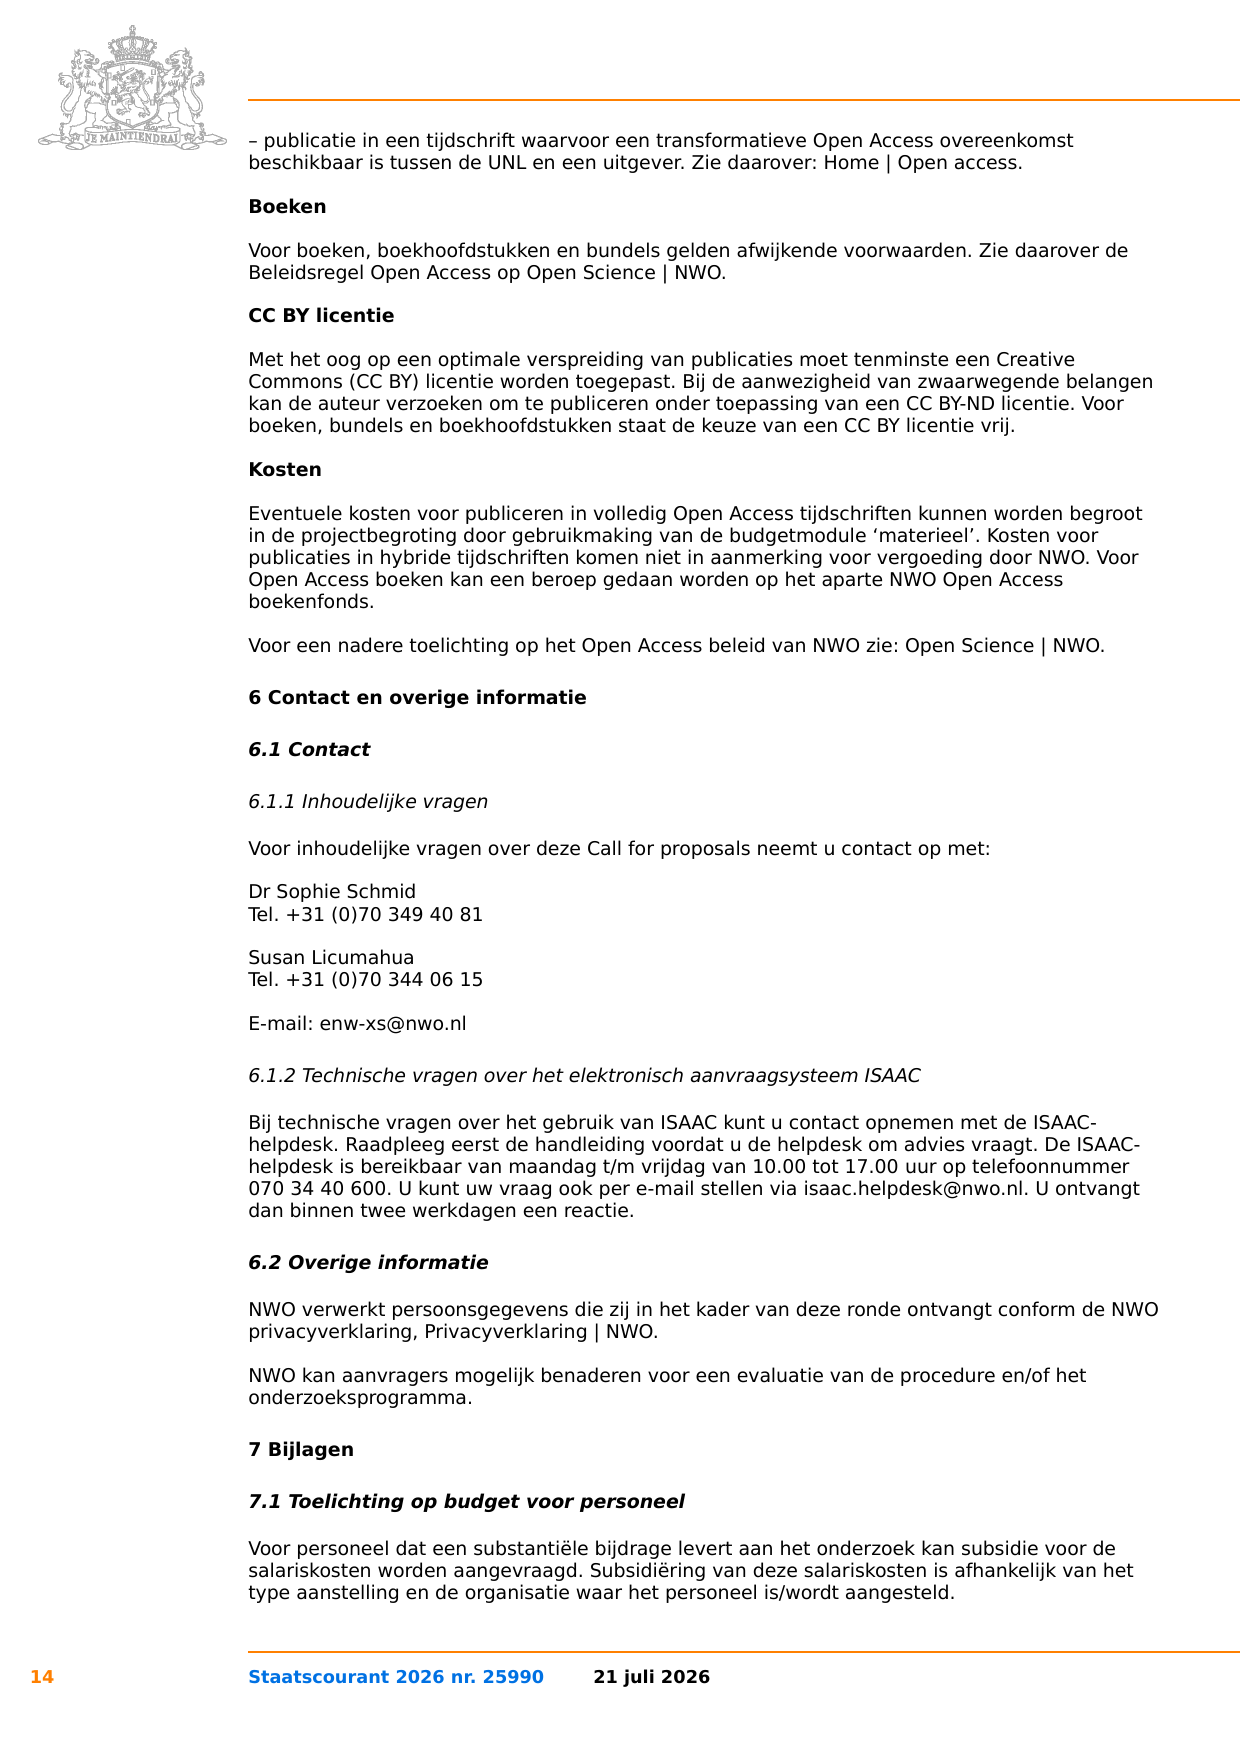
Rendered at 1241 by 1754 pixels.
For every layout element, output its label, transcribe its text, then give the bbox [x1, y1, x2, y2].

picture [38, 25, 227, 150]
text Tel. +31 (0)70 344 06 15 [248, 969, 1163, 991]
subtitle Boeken [248, 196, 1163, 218]
text Susan Licumahua [248, 947, 1163, 969]
text Voor boeken, boekhoofdstukken en bundels gelden afwijkende voorwaarden. Zie daarover de Beleidsregel Open Access op Open Science | NWO. [248, 239, 1163, 283]
subtitle 6.1 Contact [248, 739, 1163, 761]
text NWO verwerkt persoonsgegevens die zij in het kader van deze ronde ontvangt conform de NWO privacyverklaring, Privacyverklaring | NWO. [248, 1299, 1163, 1343]
text Eventuele kosten voor publiceren in volledig Open Access tijdschriften kunnen worden begroot in de projectbegroting door gebruikmaking van de budgetmodule ‘materieel’. Kosten voor publicaties in hybride tijdschriften komen niet in aanmerking voor vergoeding door NWO. Voor Open Access boeken kan een beroep gedaan worden op het aparte NWO Open Access boekenfonds. [248, 503, 1163, 613]
subtitle 6 Contact en overige informatie [248, 687, 1163, 709]
text Bij technische vragen over het gebruik van ISAAC kunt u contact opnemen met de ISAAC-helpdesk. Raadpleeg eerst de handleiding voordat u de helpdesk om advies vraagt. De ISAAC-helpdesk is bereikbaar van maandag t/m vrijdag van 10.00 tot 17.00 uur op telefoonnummer 070 34 40 600. U kunt uw vraag ook per e-mail stellen via isaac.helpdesk@nwo.nl. U ontvangt dan binnen twee werkdagen een reactie. [248, 1112, 1163, 1222]
subtitle 6.2 Overige informatie [248, 1252, 1163, 1274]
text Voor personeel dat een substantiële bijdrage levert aan het onderzoek kan subsidie voor de salariskosten worden aangevraagd. Subsidiëring van deze salariskosten is afhankelijk van het type aanstelling en de organisatie waar het personeel is/wordt aangesteld. [248, 1538, 1163, 1604]
subtitle Kosten [248, 459, 1163, 481]
subtitle 6.1.1 Inhoudelijke vragen [248, 791, 1163, 813]
subtitle 6.1.2 Technische vragen over het elektronisch aanvraagsysteem ISAAC [248, 1065, 1163, 1087]
subtitle 7 Bijlagen [248, 1439, 1163, 1461]
text Met het oog op een optimale verspreiding van publicaties moet tenminste een Creative Commons (CC BY) licentie worden toegepast. Bij de aanwezigheid van zwaarwegende belangen kan de auteur verzoeken om te publiceren onder toepassing van een CC BY-ND licentie. Voor boeken, bundels en boekhoofdstukken staat de keuze van een CC BY licentie vrij. [248, 349, 1163, 437]
text Voor inhoudelijke vragen over deze Call for proposals neemt u contact op met: [248, 838, 1163, 859]
text Voor een nadere toelichting op het Open Access beleid van NWO zie: Open Science | NWO. [248, 635, 1163, 657]
subtitle CC BY licentie [248, 305, 1163, 327]
text – publicatie in een tijdschrift waarvoor een transformatieve Open Access overeenkomst beschikbaar is tussen de UNL en een uitgever. Zie daarover: Home | Open access. [248, 130, 1163, 174]
text Tel. +31 (0)70 349 40 81 [248, 903, 1163, 925]
subtitle 7.1 Toelichting op budget voor personeel [248, 1491, 1163, 1513]
text NWO kan aanvragers mogelijk benaderen voor een evaluatie van de procedure en/of het onderzoeksprogramma. [248, 1365, 1163, 1409]
text E-mail: enw-xs@nwo.nl [248, 1013, 1163, 1035]
text Dr Sophie Schmid [248, 881, 1163, 903]
